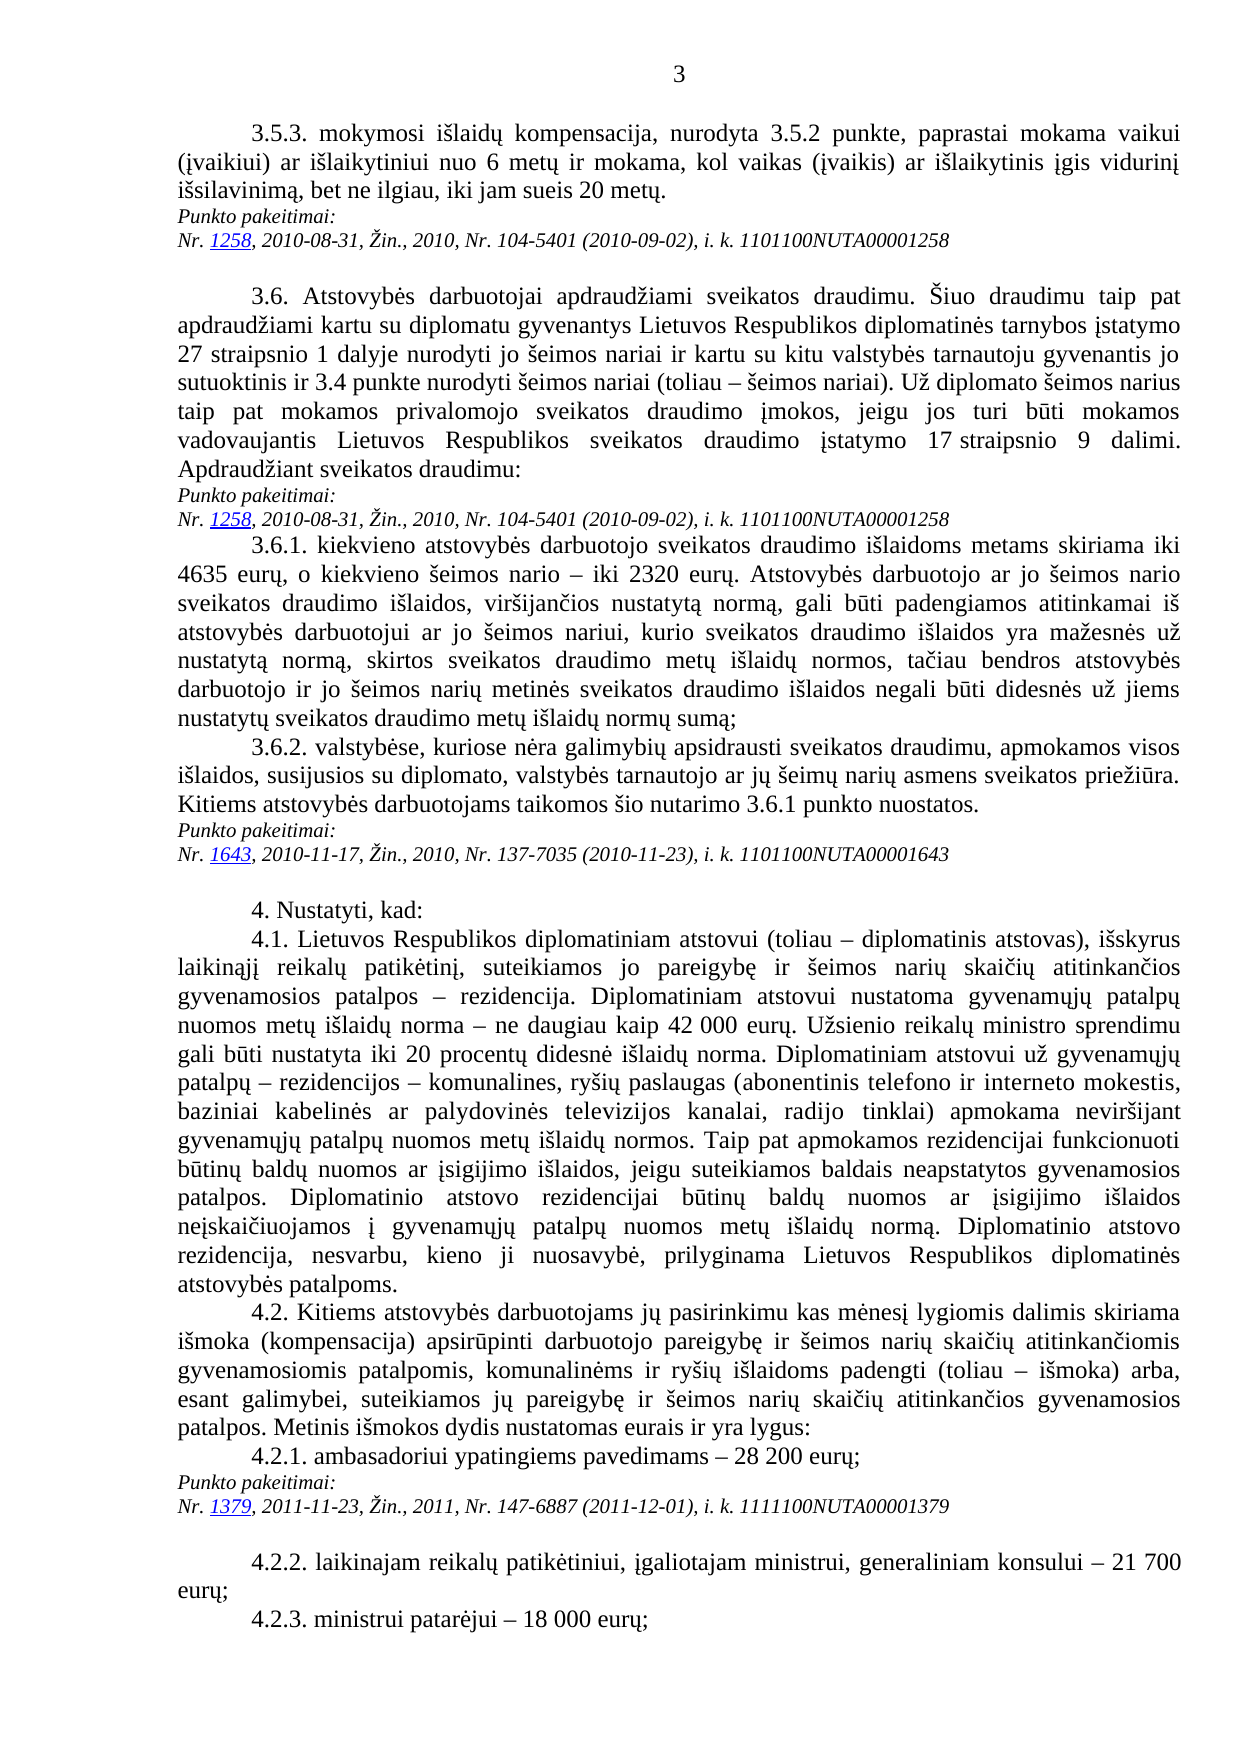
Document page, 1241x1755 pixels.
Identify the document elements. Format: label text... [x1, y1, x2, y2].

text 4.2.1. ambasadoriui ypatingiems pavedimams – 28 200 eurų; [177, 1441, 1181, 1470]
text Nr. 1258, 2010-08-31, Žin., 2010, Nr. 104-5401 (2010-09-02), i. k. 1101100NUTA00001258 [177, 507, 1181, 531]
text 3.6. Atstovybės darbuotojai apdraudžiami sveikatos draudimu. Šiuo draudimu taip pat apdraudžiami kartu su diplomatu gyvenantys Lietuvos Respublikos diplomatinės tarnybos įstatymo 27 straipsnio 1 dalyje nurodyti jo šeimos nariai ir kartu su kitu valstybės tarnautoju gyvenantis jo sutuoktinis ir 3.4 punkte nurodyti šeimos nariai (toliau – šeimos nariai). Už diplomato šeimos narius taip pat mokamos privalomojo sveikatos draudimo įmokos, jeigu jos turi būti mokamos vadovaujantis Lietuvos Respublikos sveikatos draudimo įstatymo 17 straipsnio 9 dalimi. Apdraudžiant sveikatos draudimu: [177, 281, 1181, 482]
text 4.2.3. ministrui patarėjui – 18 000 eurų; [177, 1604, 1181, 1633]
text 4.1. Lietuvos Respublikos diplomatiniam atstovui (toliau – diplomatinis atstovas), išskyrus laikinąjį reikalų patikėtinį, suteikiamos jo pareigybę ir šeimos narių skaičių atitinkančios gyvenamosios patalpos – rezidencija. Diplomatiniam atstovui nustatoma gyvenamųjų patalpų nuomos metų išlaidų norma – ne daugiau kaip 42 000 eurų. Užsienio reikalų ministro sprendimu gali būti nustatyta iki 20 procentų didesnė išlaidų norma. Diplomatiniam atstovui už gyvenamųjų patalpų – rezidencijos – komunalines, ryšių paslaugas (abonentinis telefono ir interneto mokestis, baziniai kabelinės ar palydovinės televizijos kanalai, radijo tinklai) apmokama neviršijant gyvenamųjų patalpų nuomos metų išlaidų normos. Taip pat apmokamos rezidencijai funkcionuoti būtinų baldų nuomos ar įsigijimo išlaidos, jeigu suteikiamos baldais neapstatytos gyvenamosios patalpos. Diplomatinio atstovo rezidencijai būtinų baldų nuomos ar įsigijimo išlaidos neįskaičiuojamos į gyvenamųjų patalpų nuomos metų išlaidų normą. Diplomatinio atstovo rezidencija, nesvarbu, kieno ji nuosavybė, prilyginama Lietuvos Respublikos diplomatinės atstovybės patalpoms. [177, 924, 1181, 1297]
text Punkto pakeitimai: [177, 818, 1181, 842]
text Nr. 1258, 2010-08-31, Žin., 2010, Nr. 104-5401 (2010-09-02), i. k. 1101100NUTA00001258 [177, 228, 1181, 252]
text 3.6.1. kiekvieno atstovybės darbuotojo sveikatos draudimo išlaidoms metams skiriama iki 4635 eurų, o kiekvieno šeimos nario – iki 2320 eurų. Atstovybės darbuotojo ar jo šeimos nario sveikatos draudimo išlaidos, viršijančios nustatytą normą, gali būti padengiamos atitinkamai iš atstovybės darbuotojui ar jo šeimos nariui, kurio sveikatos draudimo išlaidos yra mažesnės už nustatytą normą, skirtos sveikatos draudimo metų išlaidų normos, tačiau bendros atstovybės darbuotojo ir jo šeimos narių metinės sveikatos draudimo išlaidos negali būti didesnės už jiems nustatytų sveikatos draudimo metų išlaidų normų sumą; [177, 531, 1181, 732]
text 4.2. Kitiems atstovybės darbuotojams jų pasirinkimu kas mėnesį lygiomis dalimis skiriama išmoka (kompensacija) apsirūpinti darbuotojo pareigybę ir šeimos narių skaičių atitinkančiomis gyvenamosiomis patalpomis, komunalinėms ir ryšių išlaidoms padengti (toliau – išmoka) arba, esant galimybei, suteikiamos jų pareigybę ir šeimos narių skaičių atitinkančios gyvenamosios patalpos. Metinis išmokos dydis nustatomas eurais ir yra lygus: [177, 1297, 1181, 1441]
text Nr. 1643, 2010-11-17, Žin., 2010, Nr. 137-7035 (2010-11-23), i. k. 1101100NUTA00001643 [177, 842, 1181, 866]
text 4. Nustatyti, kad: [177, 895, 1181, 924]
text Nr. 1379, 2011-11-23, Žin., 2011, Nr. 147-6887 (2011-12-01), i. k. 1111100NUTA00001379 [177, 1494, 1181, 1518]
text 3.5.3. mokymosi išlaidų kompensacija, nurodyta 3.5.2 punkte, paprastai mokama vaikui (įvaikiui) ar išlaikytiniui nuo 6 metų ir mokama, kol vaikas (įvaikis) ar išlaikytinis įgis vidurinį išsilavinimą, bet ne ilgiau, iki jam sueis 20 metų. [177, 118, 1181, 204]
text 3.6.2. valstybėse, kuriose nėra galimybių apsidrausti sveikatos draudimu, apmokamos visos išlaidos, susijusios su diplomato, valstybės tarnautojo ar jų šeimų narių asmens sveikatos priežiūra. Kitiems atstovybės darbuotojams taikomos šio nutarimo 3.6.1 punkto nuostatos. [177, 732, 1181, 818]
text 4.2.2. laikinajam reikalų patikėtiniui, įgaliotajam ministrui, generaliniam konsului – 21 700 eurų; [177, 1547, 1181, 1604]
text Punkto pakeitimai: [177, 1470, 1181, 1494]
text Punkto pakeitimai: [177, 482, 1181, 507]
text Punkto pakeitimai: [177, 204, 1181, 228]
